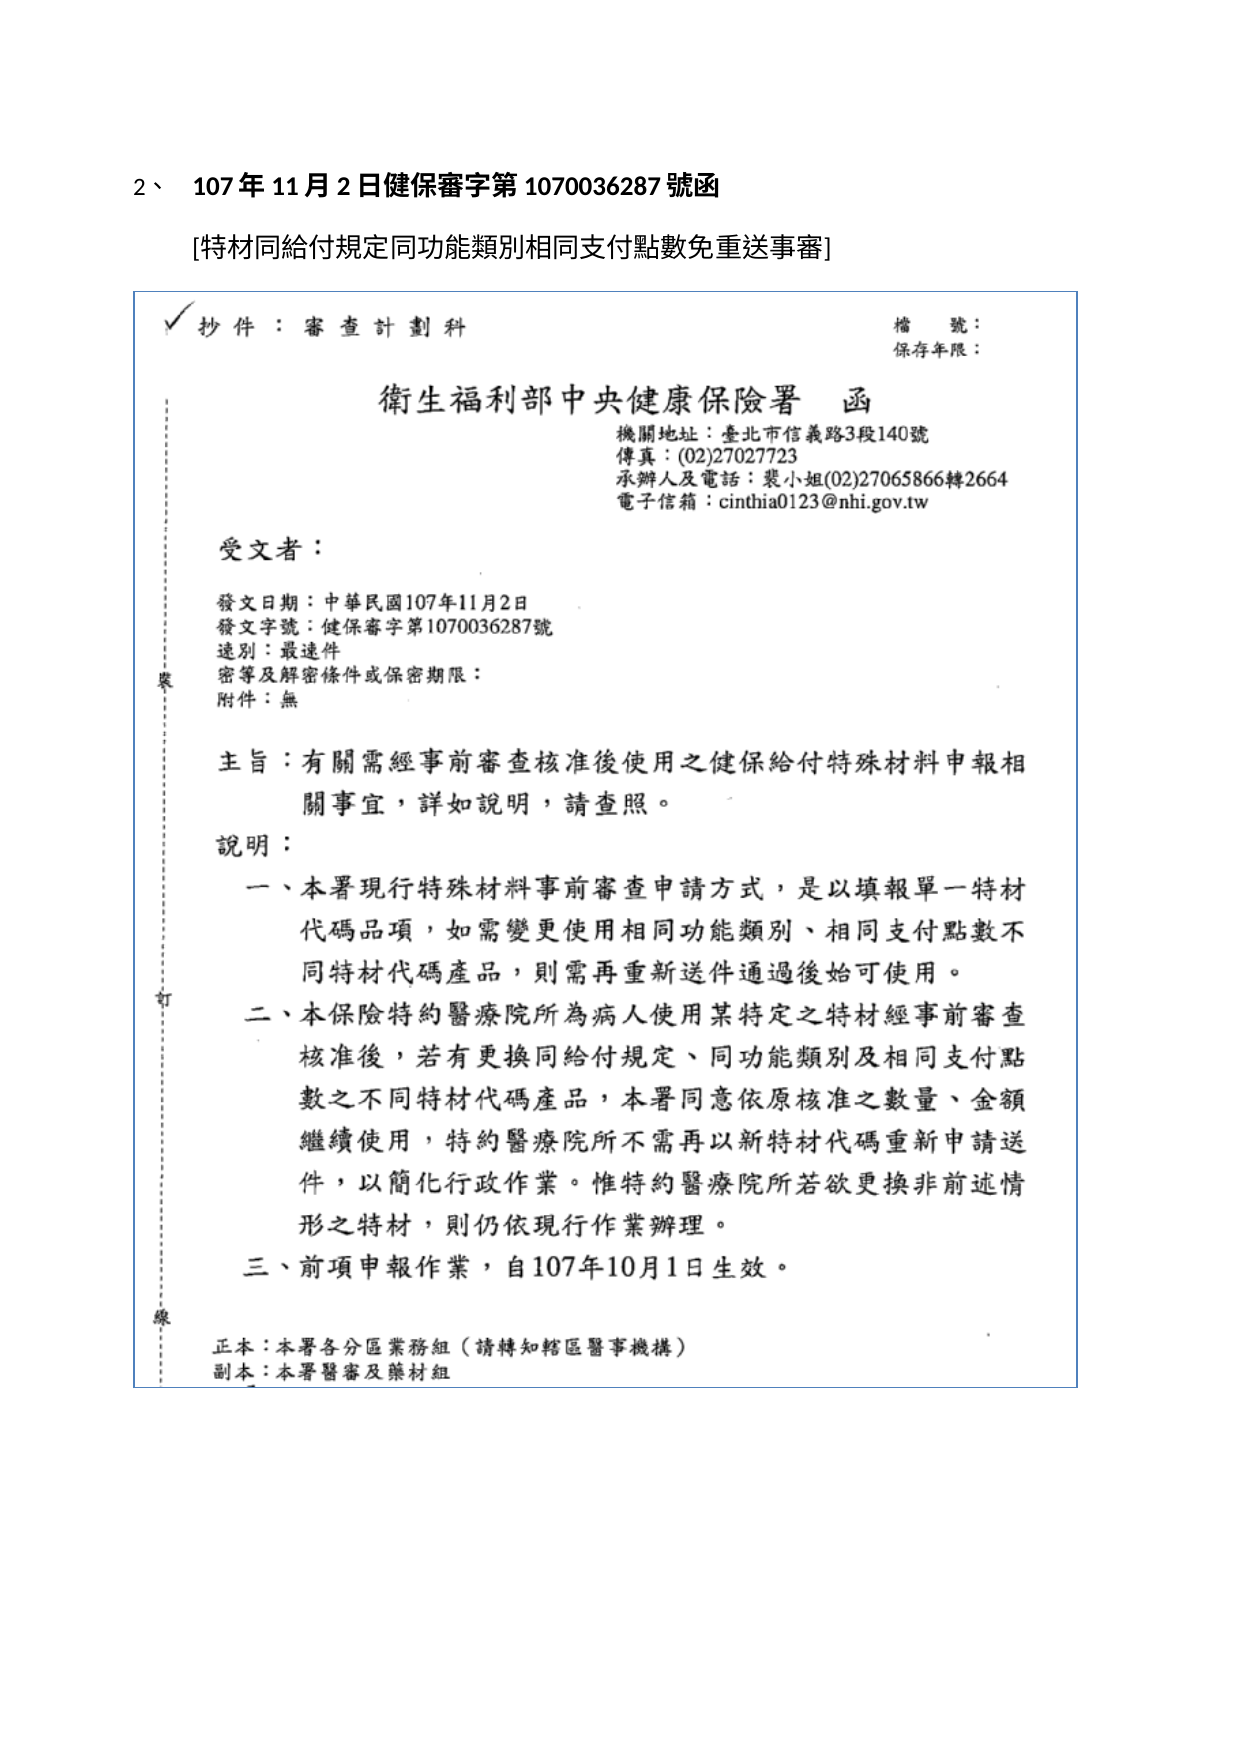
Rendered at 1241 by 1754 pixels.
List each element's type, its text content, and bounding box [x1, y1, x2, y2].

list 107年11月2日健保審字第1070036287號函 [133, 142, 1122, 204]
text [特材同給付規定同功能類別相同支付點數免重送事審] [192, 204, 1122, 267]
